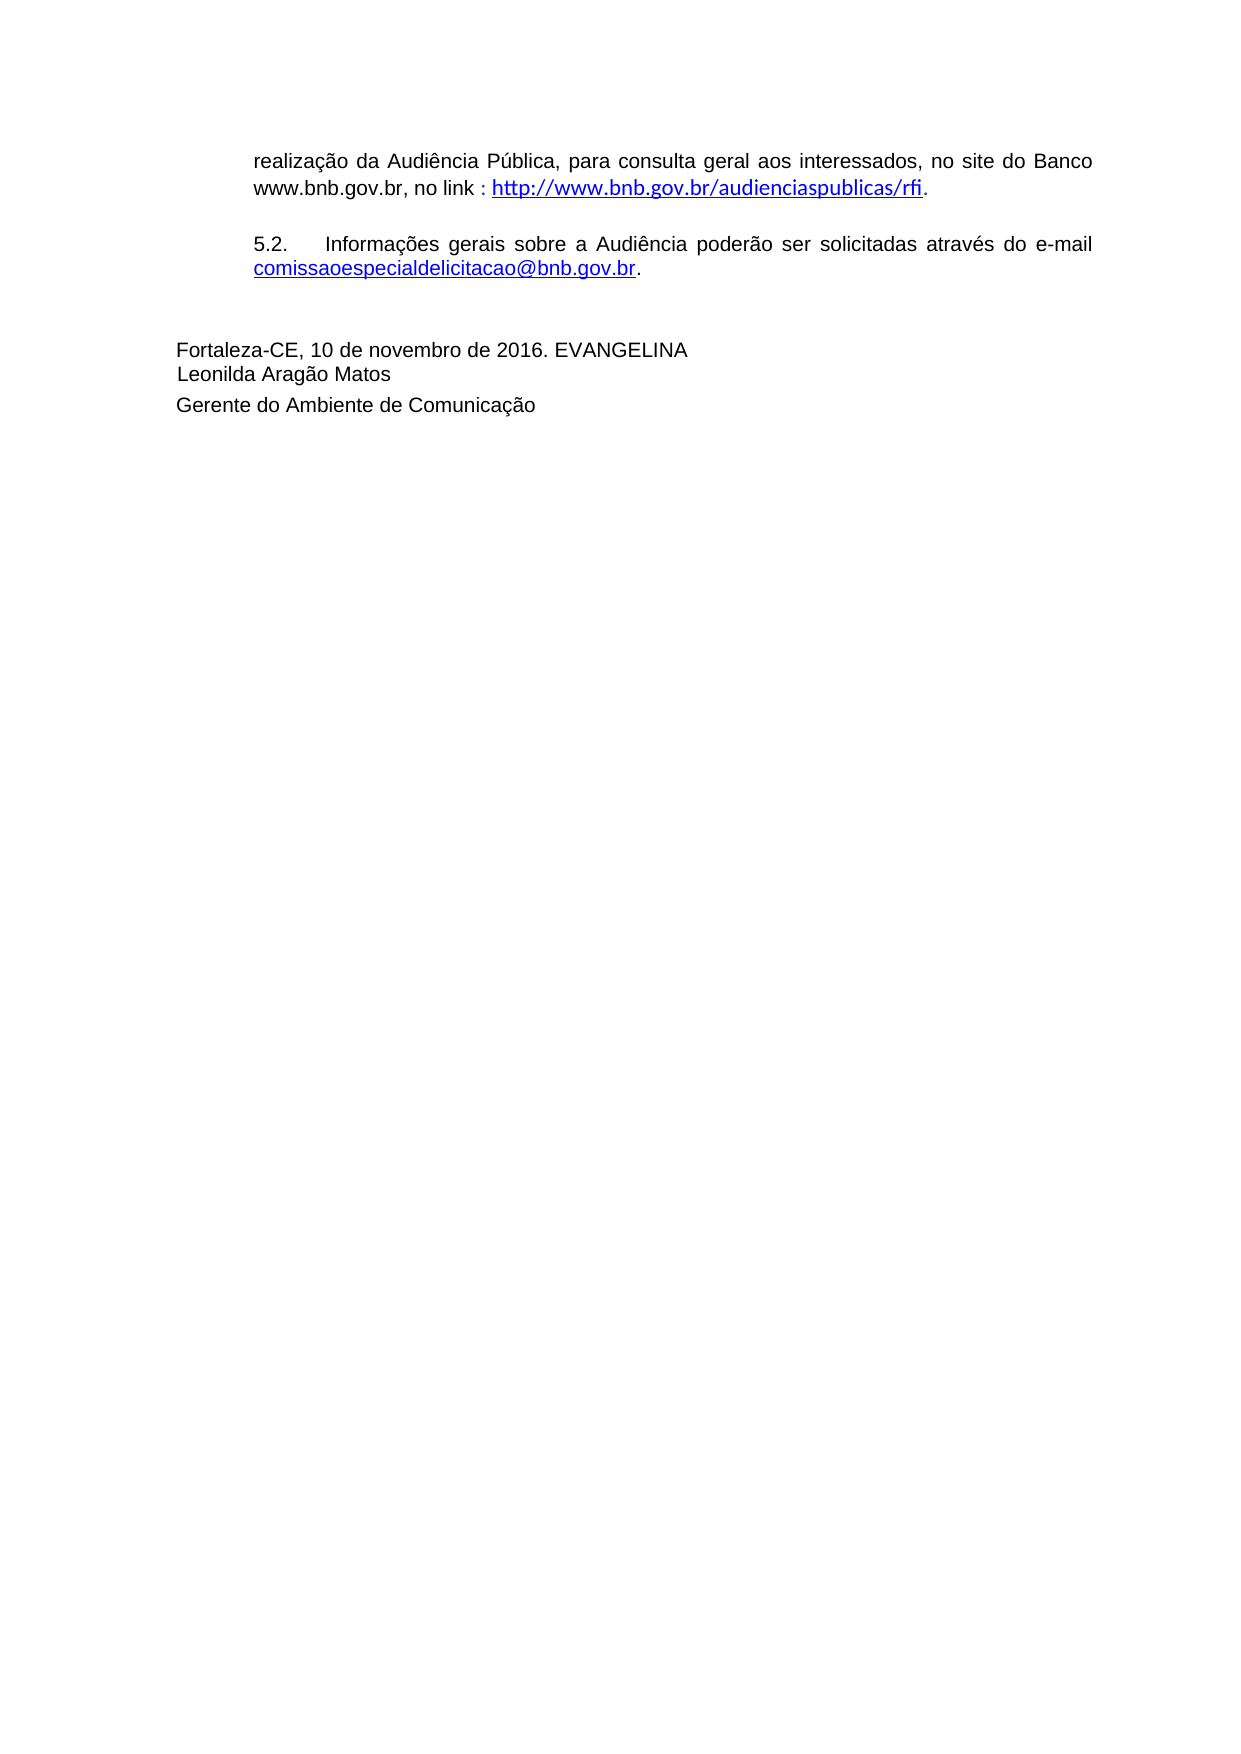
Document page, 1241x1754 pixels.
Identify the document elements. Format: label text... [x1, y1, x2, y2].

list Informações gerais sobre a Audiência poderão ser solicitadas através do e-mail comissaoespecialdelicitacao@bnb.gov.br. [253, 233, 1093, 279]
text Fortaleza-CE, 10 de novembro de 2016. EVANGELINA Leonilda Aragão Matos [176, 339, 688, 386]
list realização da Audiência Pública, para consulta geral aos interessados, no site do Banco www.bnb.gov.br, no link : http://www.bnb.gov.br/audienciaspublicas/rfi. [253, 150, 1093, 201]
text Gerente do Ambiente de Comunicação [176, 390, 1093, 418]
